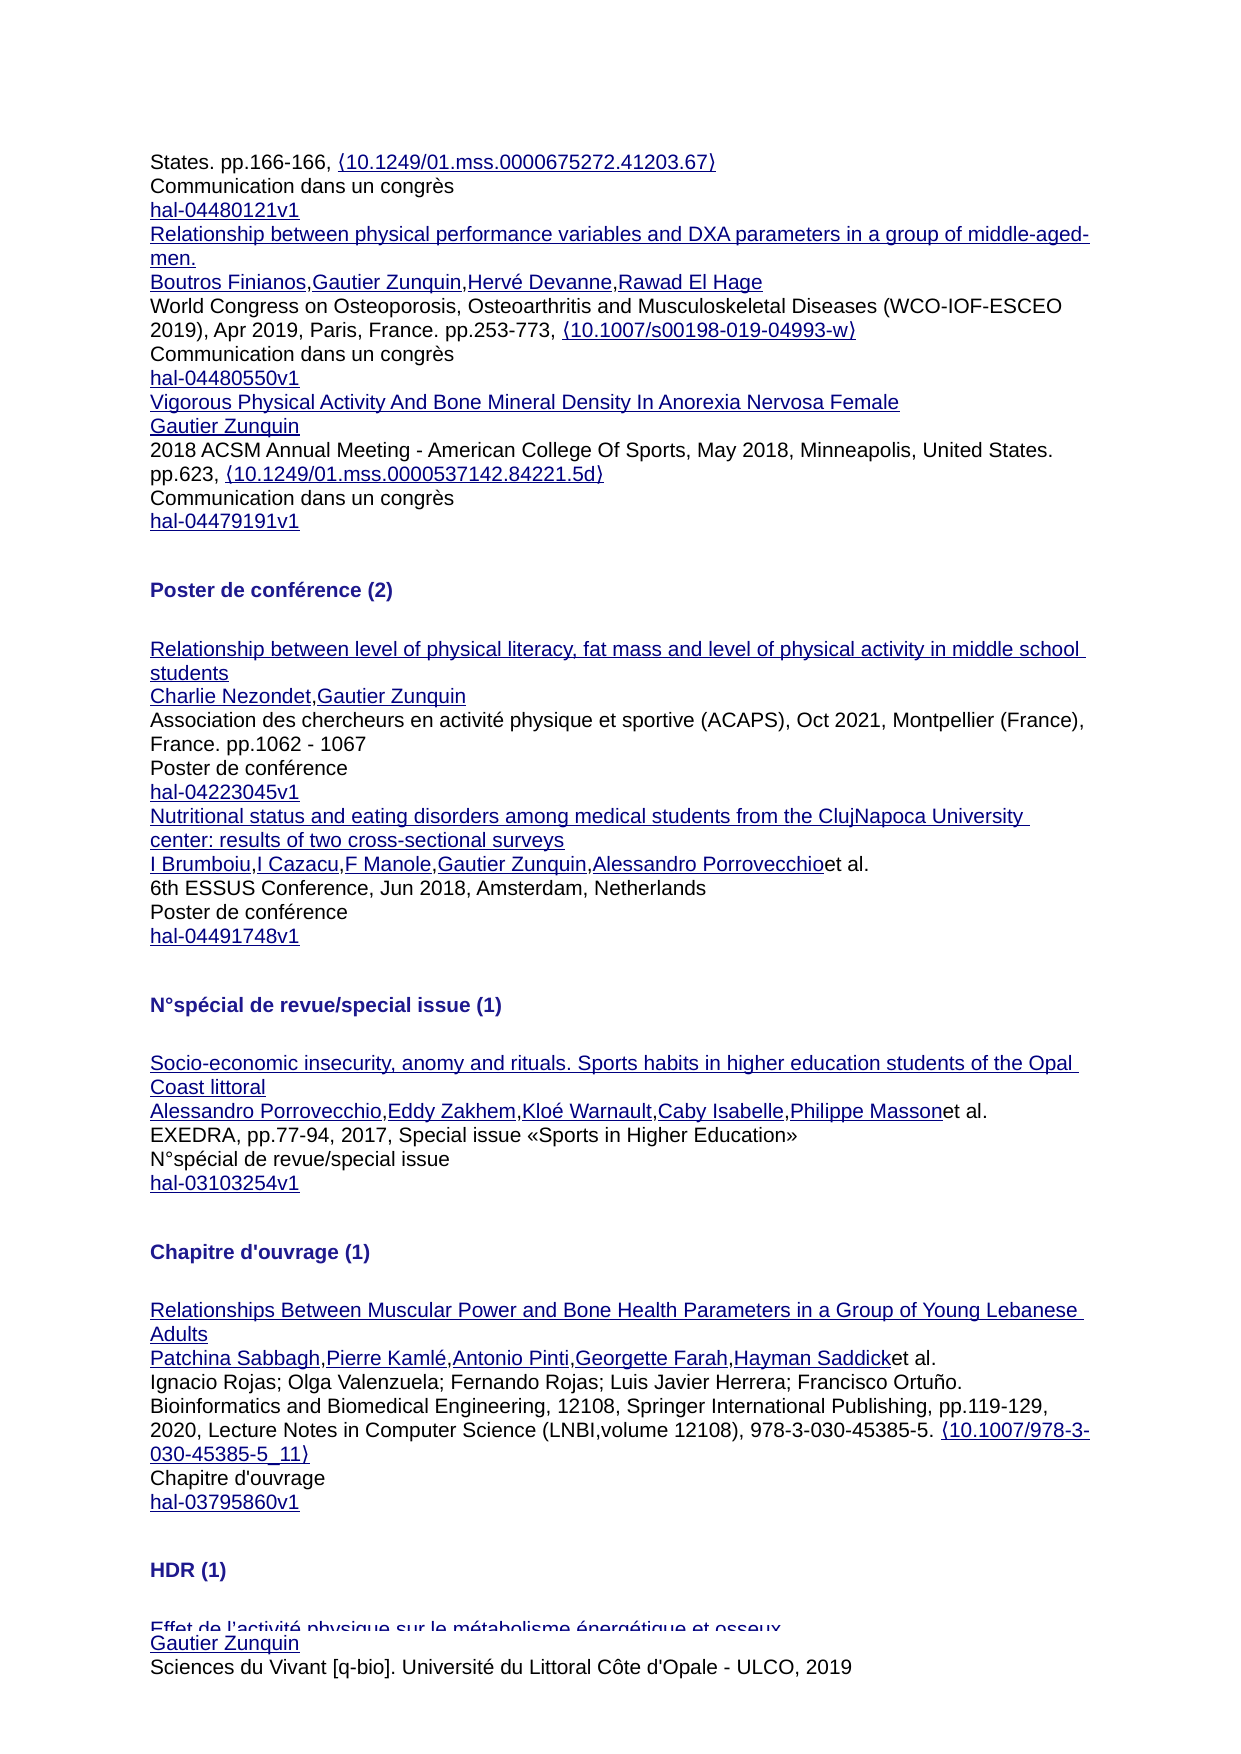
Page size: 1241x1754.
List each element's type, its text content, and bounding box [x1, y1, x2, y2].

subtitle N°spécial de revue/special issue (1) [150, 993, 1090, 1017]
subtitle HDR (1) [150, 1558, 1090, 1582]
table_cell Vigorous Physical Activity And Bone Mineral Density In Anorexia Nervosa Female Gautier Zunquin 2018 ACSM Annual Meeting - American College Of Sports, May 2018, Minneapolis, United States. pp.623, ⟨10.1249/01.mss.0000537142.84221.5d⟩ Communication dans un congrès hal-04479191v1 [150, 390, 1090, 533]
table_cell Nutritional status and eating disorders among medical students from the ClujNapoca University center: results of two cross-sectional surveys I Brumboiu,I Cazacu,F Manole,Gautier Zunquin,Alessandro Porrovecchioet al. 6th ESSUS Conference, Jun 2018, Amsterdam, Netherlands Poster de conférence hal-04491748v1 [150, 804, 1090, 948]
table_header Effet de l’activité physique sur le métabolisme énergétique et osseux Gautier Zunquin Sciences du Vivant [q-bio]. Université du Littoral Côte d'Opale - ULCO, 2019 [150, 1617, 1090, 1679]
table_cell Relationship between physical performance variables and DXA parameters in a group of middle-aged- [150, 222, 1090, 243]
subtitle Chapitre d'ouvrage (1) [150, 1239, 1090, 1263]
table_cell men. Boutros Finianos,Gautier Zunquin,Hervé Devanne,Rawad El Hage World Congress on Osteoporosis, Osteoarthritis and Musculoskeletal Diseases (WCO-IOF-ESCEO 2019), Apr 2019, Paris, France. pp.253-773, ⟨10.1007/s00198-019-04993-w⟩ Communication dans un congrès hal-04480550v1 [150, 244, 1090, 389]
table_cell States. pp.166-166, ⟨10.1249/01.mss.0000675272.41203.67⟩ Communication dans un congrès hal-04480121v1 [150, 150, 1090, 222]
table_header Relationships Between Muscular Power and Bone Health Parameters in a Group of Young Lebanese Adults Patchina Sabbagh,Pierre Kamlé,Antonio Pinti,Georgette Farah,Hayman Saddicket al. Ignacio Rojas; Olga Valenzuela; Fernando Rojas; Luis Javier Herrera; Francisco Ortuño. Bioinformatics and Biomedical Engineering, 12108, Springer International Publishing, pp.119-129, 2020, Lecture Notes in Computer Science (LNBI,volume 12108), 978-3-030-45385-5. ⟨10.1007/978-3-030-45385-5_11⟩ Chapitre d'ouvrage hal-03795860v1 [150, 1298, 1090, 1513]
table_header Relationship between level of physical literacy, fat mass and level of physical activity in middle school students Charlie Nezondet,Gautier Zunquin Association des chercheurs en activité physique et sportive (ACAPS), Oct 2021, Montpellier (France), France. pp.1062 - 1067 Poster de conférence hal-04223045v1 [150, 636, 1090, 804]
table_header Socio-economic insecurity, anomy and rituals. Sports habits in higher education students of the Opal Coast littoral Alessandro Porrovecchio,Eddy Zakhem,Kloé Warnault,Caby Isabelle,Philippe Massonet al. EXEDRA, pp.77-94, 2017, Special issue «Sports in Higher Education» N°spécial de revue/special issue hal-03103254v1 [150, 1051, 1090, 1195]
subtitle Poster de conférence (2) [150, 578, 1090, 602]
